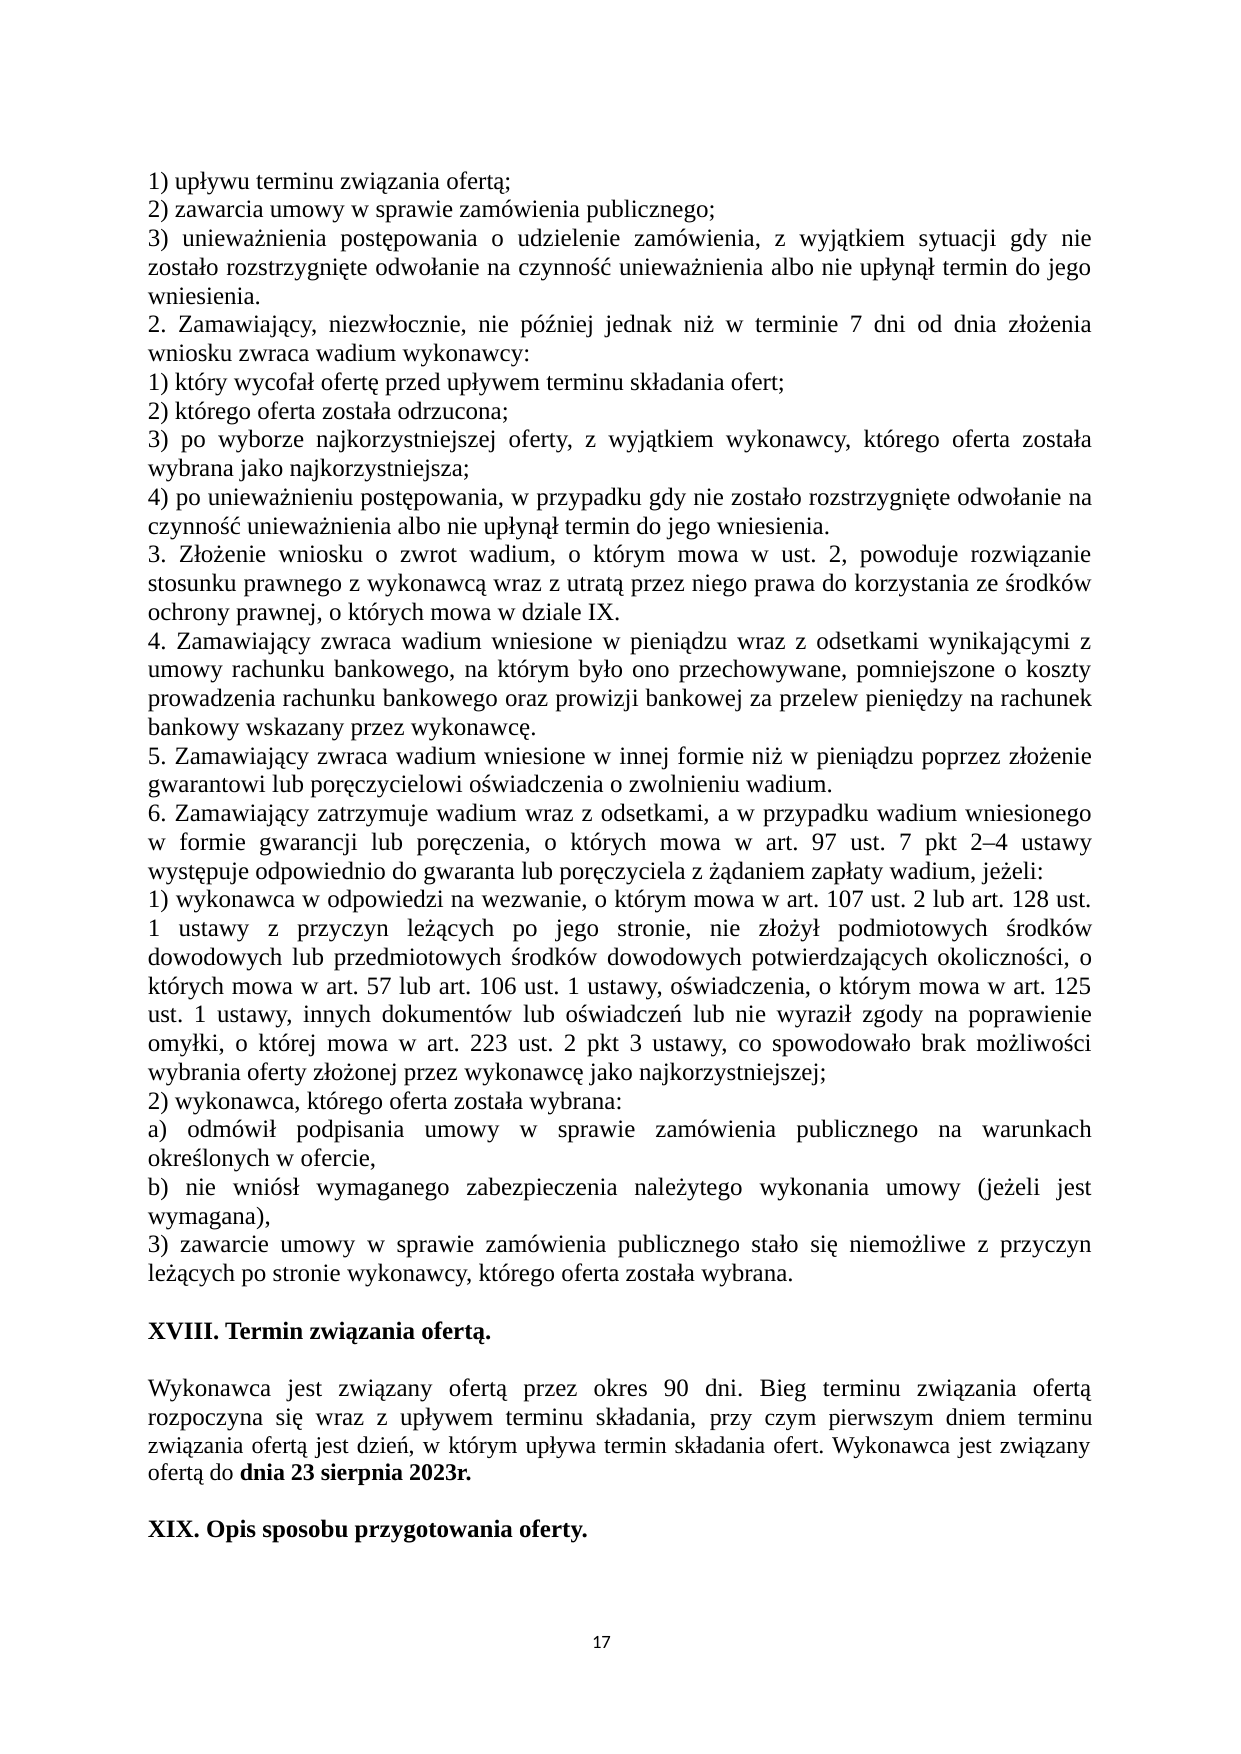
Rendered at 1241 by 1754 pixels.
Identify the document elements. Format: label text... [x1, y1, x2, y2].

text XIX. Opis sposobu przygotowania oferty. [148, 1514, 1093, 1542]
text 3) zawarcie umowy w sprawie zamówienia publicznego stało się niemożliwe z przyczyn leżących po stronie wykonawcy, którego oferta została wybrana. [148, 1229, 1093, 1287]
text 6. Zamawiający zatrzymuje wadium wraz z odsetkami, a w przypadku wadium wniesionego w formie gwarancji lub poręczenia, o których mowa w art. 97 ust. 7 pkt 2–4 ustawy występuje odpowiednio do gwaranta lub poręczyciela z żądaniem zapłaty wadium, jeżeli: [148, 798, 1093, 884]
text 1) który wycofał ofertę przed upływem terminu składania ofert; [148, 367, 1093, 396]
text 3) unieważnienia postępowania o udzielenie zamówienia, z wyjątkiem sytuacji gdy nie zostało rozstrzygnięte odwołanie na czynność unieważnienia albo nie upłynął termin do jego wniesienia. [148, 223, 1093, 309]
text b) nie wniósł wymaganego zabezpieczenia należytego wykonania umowy (jeżeli jest wymagana), [148, 1172, 1093, 1229]
text 4) po unieważnieniu postępowania, w przypadku gdy nie zostało rozstrzygnięte odwołanie na czynność unieważnienia albo nie upłynął termin do jego wniesienia. [148, 482, 1093, 539]
text 1) upływu terminu związania ofertą; [148, 166, 1093, 194]
text 2) którego oferta została odrzucona; [148, 396, 1093, 424]
text a) odmówił podpisania umowy w sprawie zamówienia publicznego na warunkach określonych w ofercie, [148, 1114, 1093, 1172]
text 2. Zamawiający, niezwłocznie, nie później jednak niż w terminie 7 dni od dnia złożenia wniosku zwraca wadium wykonawcy: [148, 309, 1093, 367]
text 4. Zamawiający zwraca wadium wniesione w pieniądzu wraz z odsetkami wynikającymi z umowy rachunku bankowego, na którym było ono przechowywane, pomniejszone o koszty prowadzenia rachunku bankowego oraz prowizji bankowej za przelew pieniędzy na rachunek bankowy wskazany przez wykonawcę. [148, 626, 1093, 741]
text 3. Złożenie wniosku o zwrot wadium, o którym mowa w ust. 2, powoduje rozwiązanie stosunku prawnego z wykonawcą wraz z utratą przez niego prawa do korzystania ze środków ochrony prawnej, o których mowa w dziale IX. [148, 539, 1093, 626]
text 2) wykonawca, którego oferta została wybrana: [148, 1086, 1093, 1114]
text Wykonawca jest związany ofertą przez okres 90 dni. Bieg terminu związania ofertą rozpoczyna się wraz z upływem terminu składania, przy czym pierwszym dniem terminu związania ofertą jest dzień, w którym upływa termin składania ofert. Wykonawca jest związany ofertą do dnia 23 sierpnia 2023r. [148, 1373, 1093, 1486]
text 2) zawarcia umowy w sprawie zamówienia publicznego; [148, 194, 1093, 223]
text 3) po wyborze najkorzystniejszej oferty, z wyjątkiem wykonawcy, którego oferta została wybrana jako najkorzystniejsza; [148, 424, 1093, 482]
text 5. Zamawiający zwraca wadium wniesione w innej formie niż w pieniądzu poprzez złożenie gwarantowi lub poręczycielowi oświadczenia o zwolnieniu wadium. [148, 741, 1093, 798]
text XVIII. Termin związania ofertą. [148, 1316, 1093, 1344]
text 1) wykonawca w odpowiedzi na wezwanie, o którym mowa w art. 107 ust. 2 lub art. 128 ust. 1 ustawy z przyczyn leżących po jego stronie, nie złożył podmiotowych środków dowodowych lub przedmiotowych środków dowodowych potwierdzających okoliczności, o których mowa w art. 57 lub art. 106 ust. 1 ustawy, oświadczenia, o którym mowa w art. 125 ust. 1 ustawy, innych dokumentów lub oświadczeń lub nie wyraził zgody na poprawienie omyłki, o której mowa w art. 223 ust. 2 pkt 3 ustawy, co spowodowało brak możliwości wybrania oferty złożonej przez wykonawcę jako najkorzystniejszej; [148, 884, 1093, 1086]
